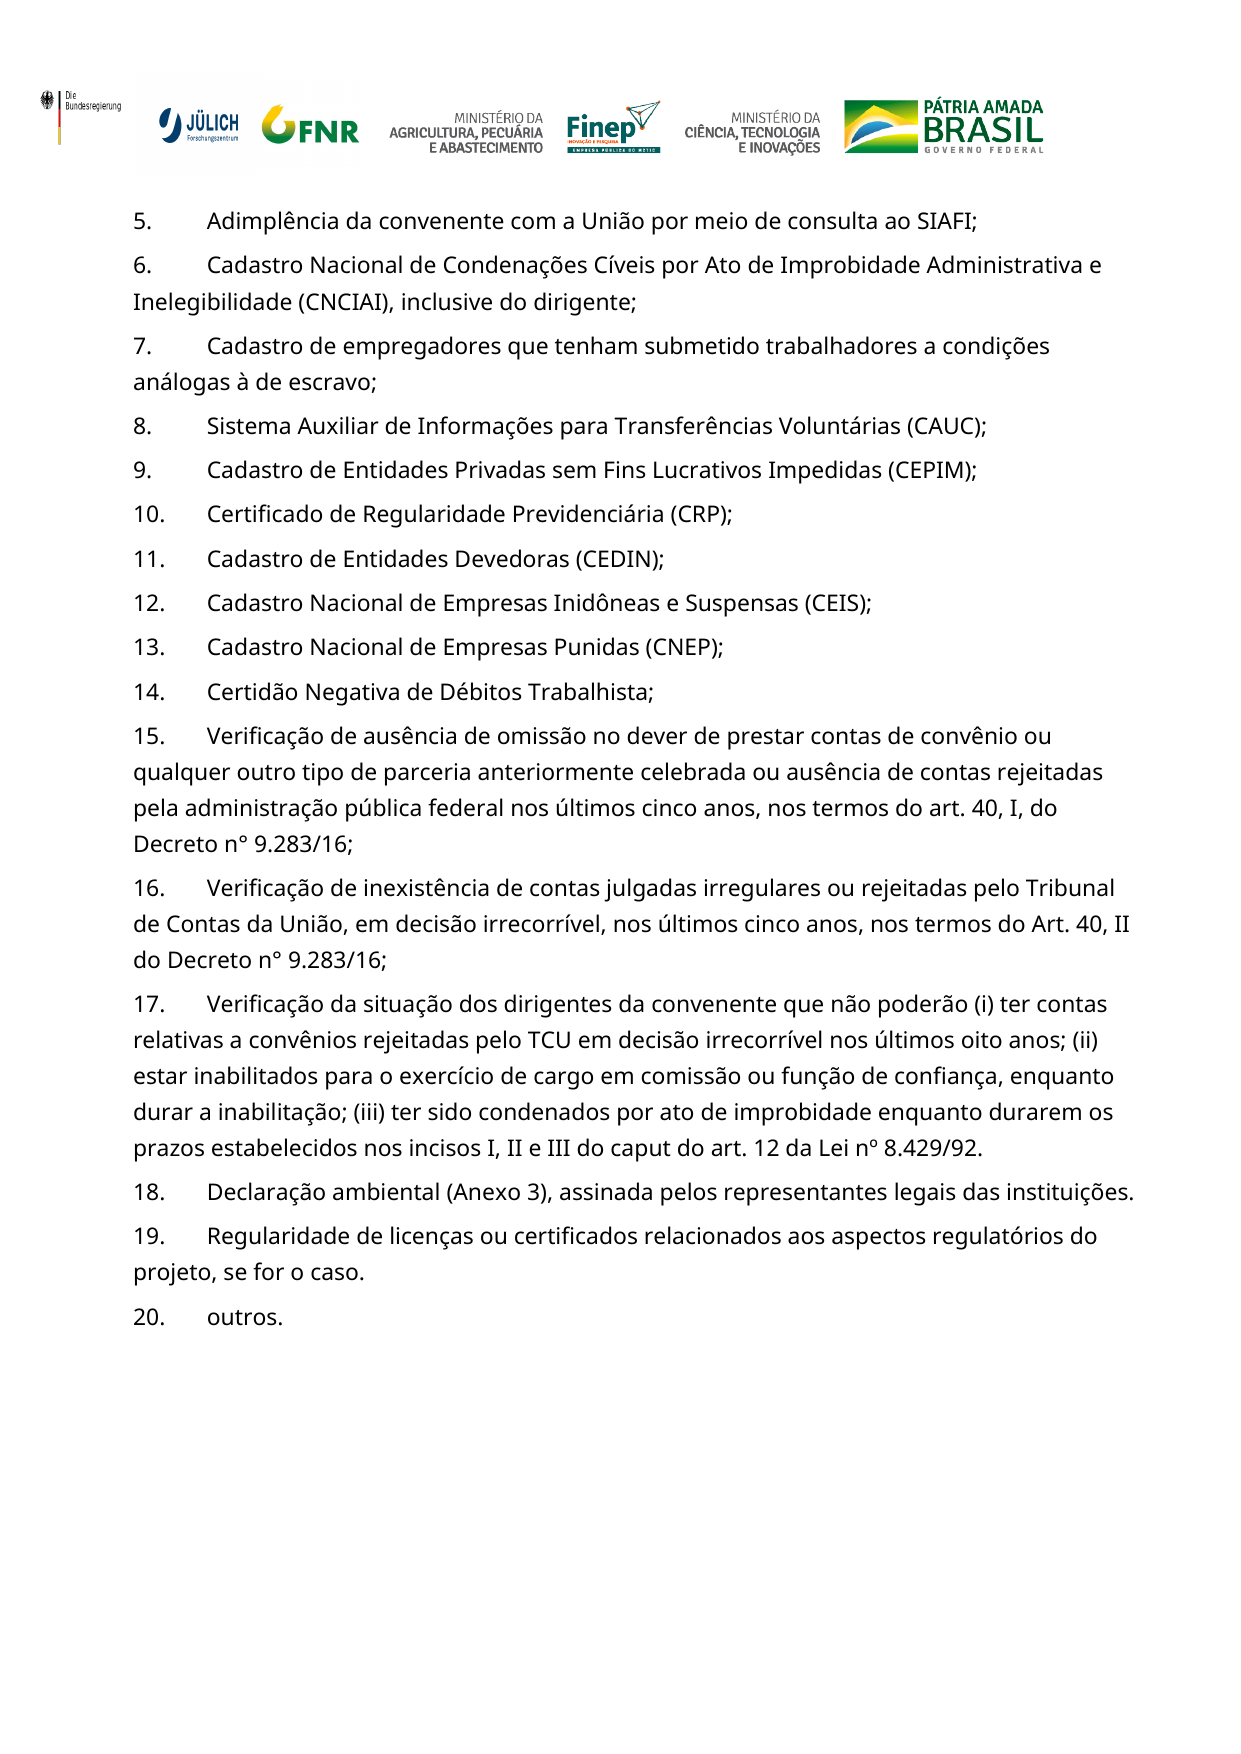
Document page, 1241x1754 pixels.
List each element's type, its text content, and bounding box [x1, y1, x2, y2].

text 8. Sistema Auxiliar de Informações para Transferências Voluntárias (CAUC); [133, 410, 1137, 441]
text 9. Cadastro de Entidades Privadas sem Fins Lucrativos Impedidas (CEPIM); [133, 454, 1137, 485]
text 13. Cadastro Nacional de Empresas Punidas (CNEP); [133, 631, 1137, 662]
text 5. Adimplência da convenente com a União por meio de consulta ao SIAFI; [133, 205, 1137, 236]
text 19. Regularidade de licenças ou certificados relacionados aos aspectos regulatórios do projeto, se for o caso. [133, 1220, 1137, 1287]
text 10. Certificado de Regularidade Previdenciária (CRP); [133, 498, 1137, 530]
text 7. Cadastro de empregadores que tenham submetido trabalhadores a condições análogas à de escravo; [133, 330, 1137, 397]
text 20. outros. [133, 1301, 1137, 1332]
text 11. Cadastro de Entidades Devedoras (CEDIN); [133, 543, 1137, 574]
text 18. Declaração ambiental (Anexo 3), assinada pelos representantes legais das instituições. [133, 1176, 1137, 1207]
text 12. Cadastro Nacional de Empresas Inidôneas e Suspensas (CEIS); [133, 587, 1137, 618]
text 16. Verificação de inexistência de contas julgadas irregulares ou rejeitadas pelo Tribunal de Contas da União, em decisão irrecorrível, nos últimos cinco anos, nos termos do Art. 40, II do Decreto n° 9.283/16; [133, 872, 1137, 975]
text 15. Verificação de ausência de omissão no dever de prestar contas de convênio ou qualquer outro tipo de parceria anteriormente celebrada ou ausência de contas rejeitadas pela administração pública federal nos últimos cinco anos, nos termos do art. 40, I, do Decreto n° 9.283/16; [133, 720, 1137, 859]
text 17. Verificação da situação dos dirigentes da convenente que não poderão (i) ter contas relativas a convênios rejeitadas pelo TCU em decisão irrecorrível nos últimos oito anos; (ii) estar inabilitados para o exercício de cargo em comissão ou função de confiança, enquanto durar a inabilitação; (iii) ter sido condenados por ato de improbidade enquanto durarem os prazos estabelecidos nos incisos I, II e III do caput do art. 12 da Lei nº 8.429/92. [133, 988, 1137, 1163]
text 14. Certidão Negativa de Débitos Trabalhista; [133, 676, 1137, 707]
text 6. Cadastro Nacional de Condenações Cíveis por Ato de Improbidade Administrativa e Inelegibilidade (CNCIAI), inclusive do dirigente; [133, 249, 1137, 317]
